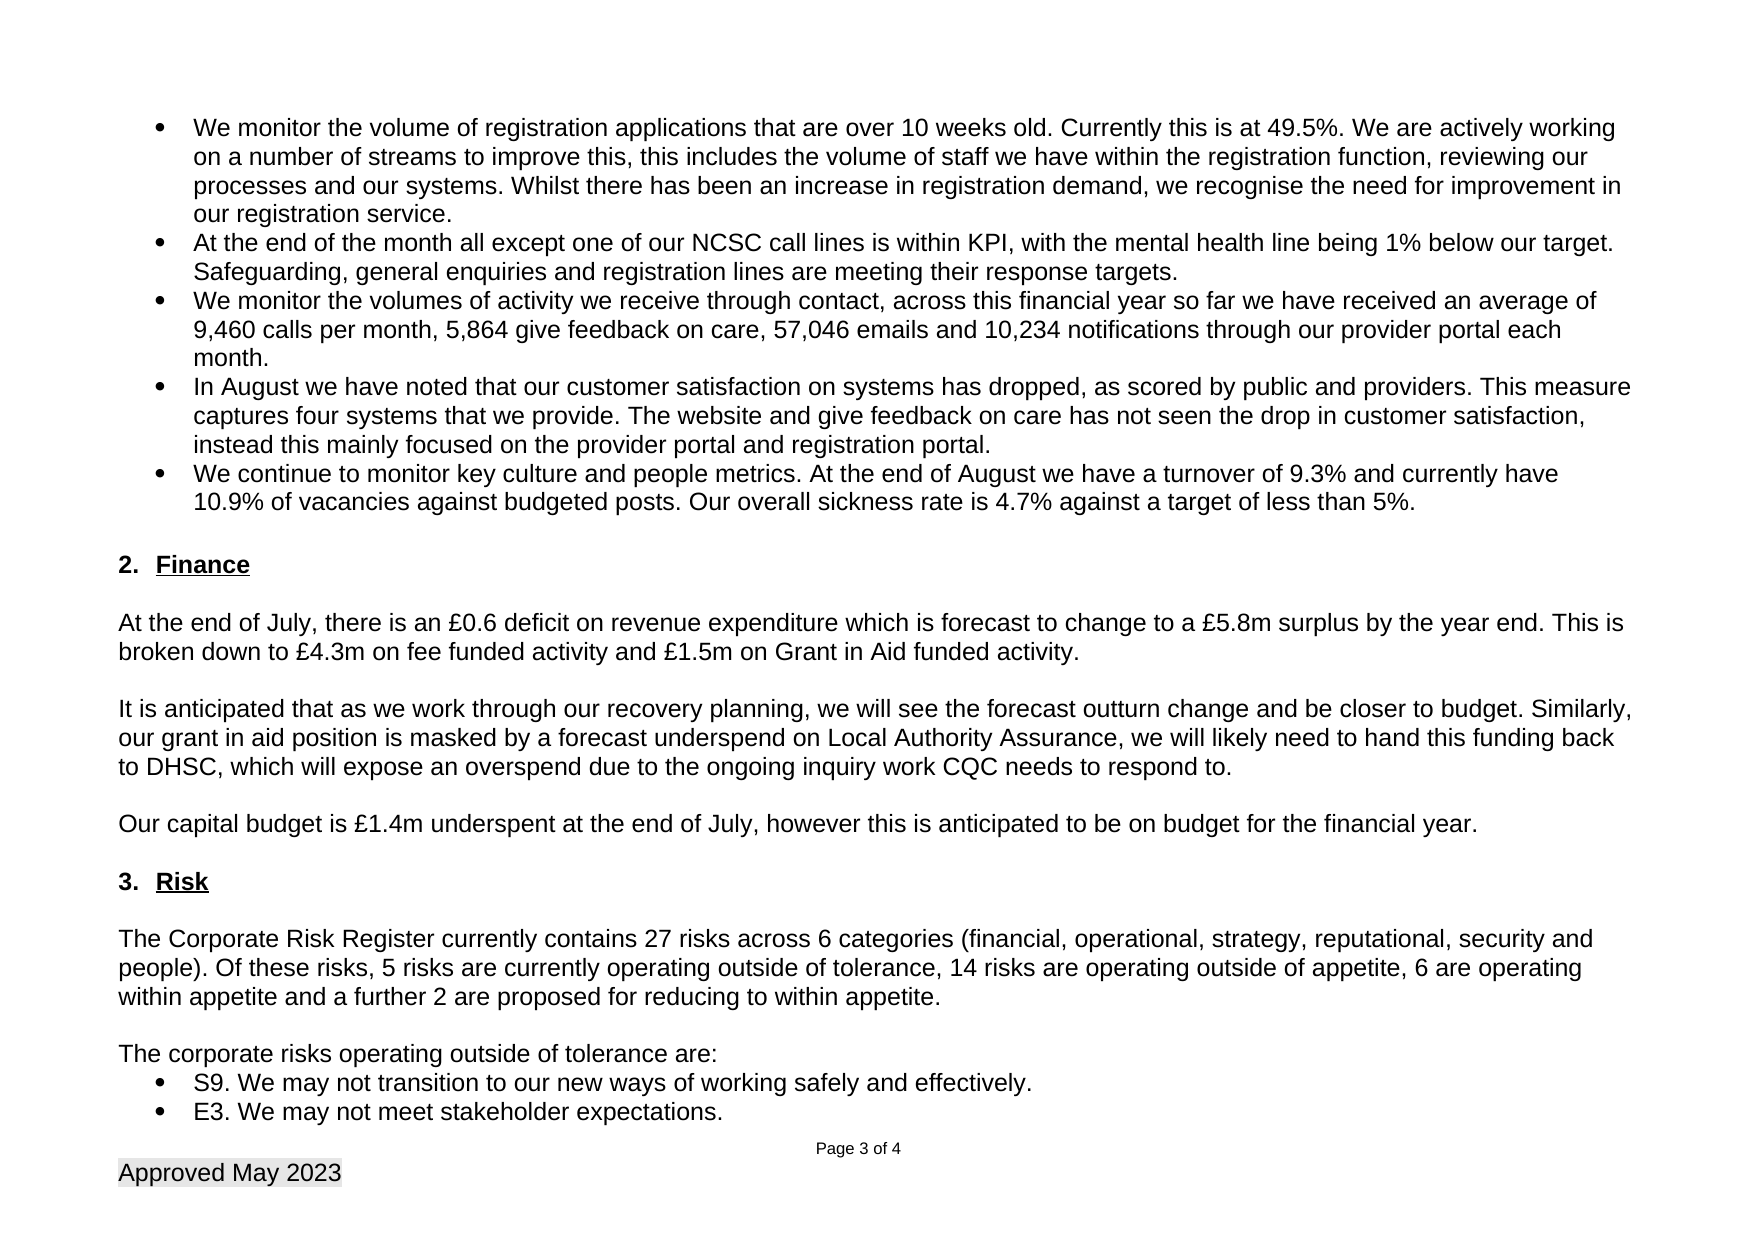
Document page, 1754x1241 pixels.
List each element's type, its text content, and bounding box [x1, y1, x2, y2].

list We monitor the volume of registration applications that are over 10 weeks old. Currently this is at 49.5%. We are actively working on a number of streams to improve this, this includes the volume of staff we have within the registration function, reviewing our processes and our systems. Whilst there has been an increase in registration demand, we recognise the need for improvement in our registration service. [156, 113, 1636, 228]
list We continue to monitor key culture and people metrics. At the end of August we have a turnover of 9.3% and currently have 10.9% of vacancies against budgeted posts. Our overall sickness rate is 4.7% against a target of less than 5%. [156, 458, 1636, 516]
text Our capital budget is £1.4m underspent at the end of July, however this is anticipated to be on budget for the financial year. [118, 809, 1636, 838]
text The Corporate Risk Register currently contains 27 risks across 6 categories (financial, operational, strategy, reputational, security and people). Of these risks, 5 risks are currently operating outside of tolerance, 14 risks are operating outside of appetite, 6 are operating within appetite and a further 2 are proposed for reducing to within appetite. [118, 924, 1636, 1010]
list S9. We may not transition to our new ways of working safely and effectively. [156, 1068, 1636, 1097]
list Finance [118, 550, 1636, 579]
text The corporate risks operating outside of tolerance are: [118, 1010, 1636, 1068]
list At the end of the month all except one of our NCSC call lines is within KPI, with the mental health line being 1% below our target. Safeguarding, general enquiries and registration lines are meeting their response targets. [156, 228, 1636, 286]
list Risk [118, 866, 1636, 895]
text At the end of July, there is an £0.6 deficit on revenue expenditure which is forecast to change to a £5.8m surplus by the year end. This is broken down to £4.3m on fee funded activity and £1.5m on Grant in Aid funded activity. [118, 608, 1636, 665]
list We monitor the volumes of activity we receive through contact, across this financial year so far we have received an average of 9,460 calls per month, 5,864 give feedback on care, 57,046 emails and 10,234 notifications through our provider portal each month. [156, 286, 1636, 372]
text It is anticipated that as we work through our recovery planning, we will see the forecast outturn change and be closer to budget. Similarly, our grant in aid position is masked by a forecast underspend on Local Authority Assurance, we will likely need to hand this funding back to DHSC, which will expose an overspend due to the ongoing inquiry work CQC needs to respond to. [118, 694, 1636, 780]
list E3. We may not meet stakeholder expectations. [156, 1097, 1636, 1125]
list In August we have noted that our customer satisfaction on systems has dropped, as scored by public and providers. This measure captures four systems that we provide. The website and give feedback on care has not seen the drop in customer satisfaction, instead this mainly focused on the provider portal and registration portal. [156, 372, 1636, 458]
